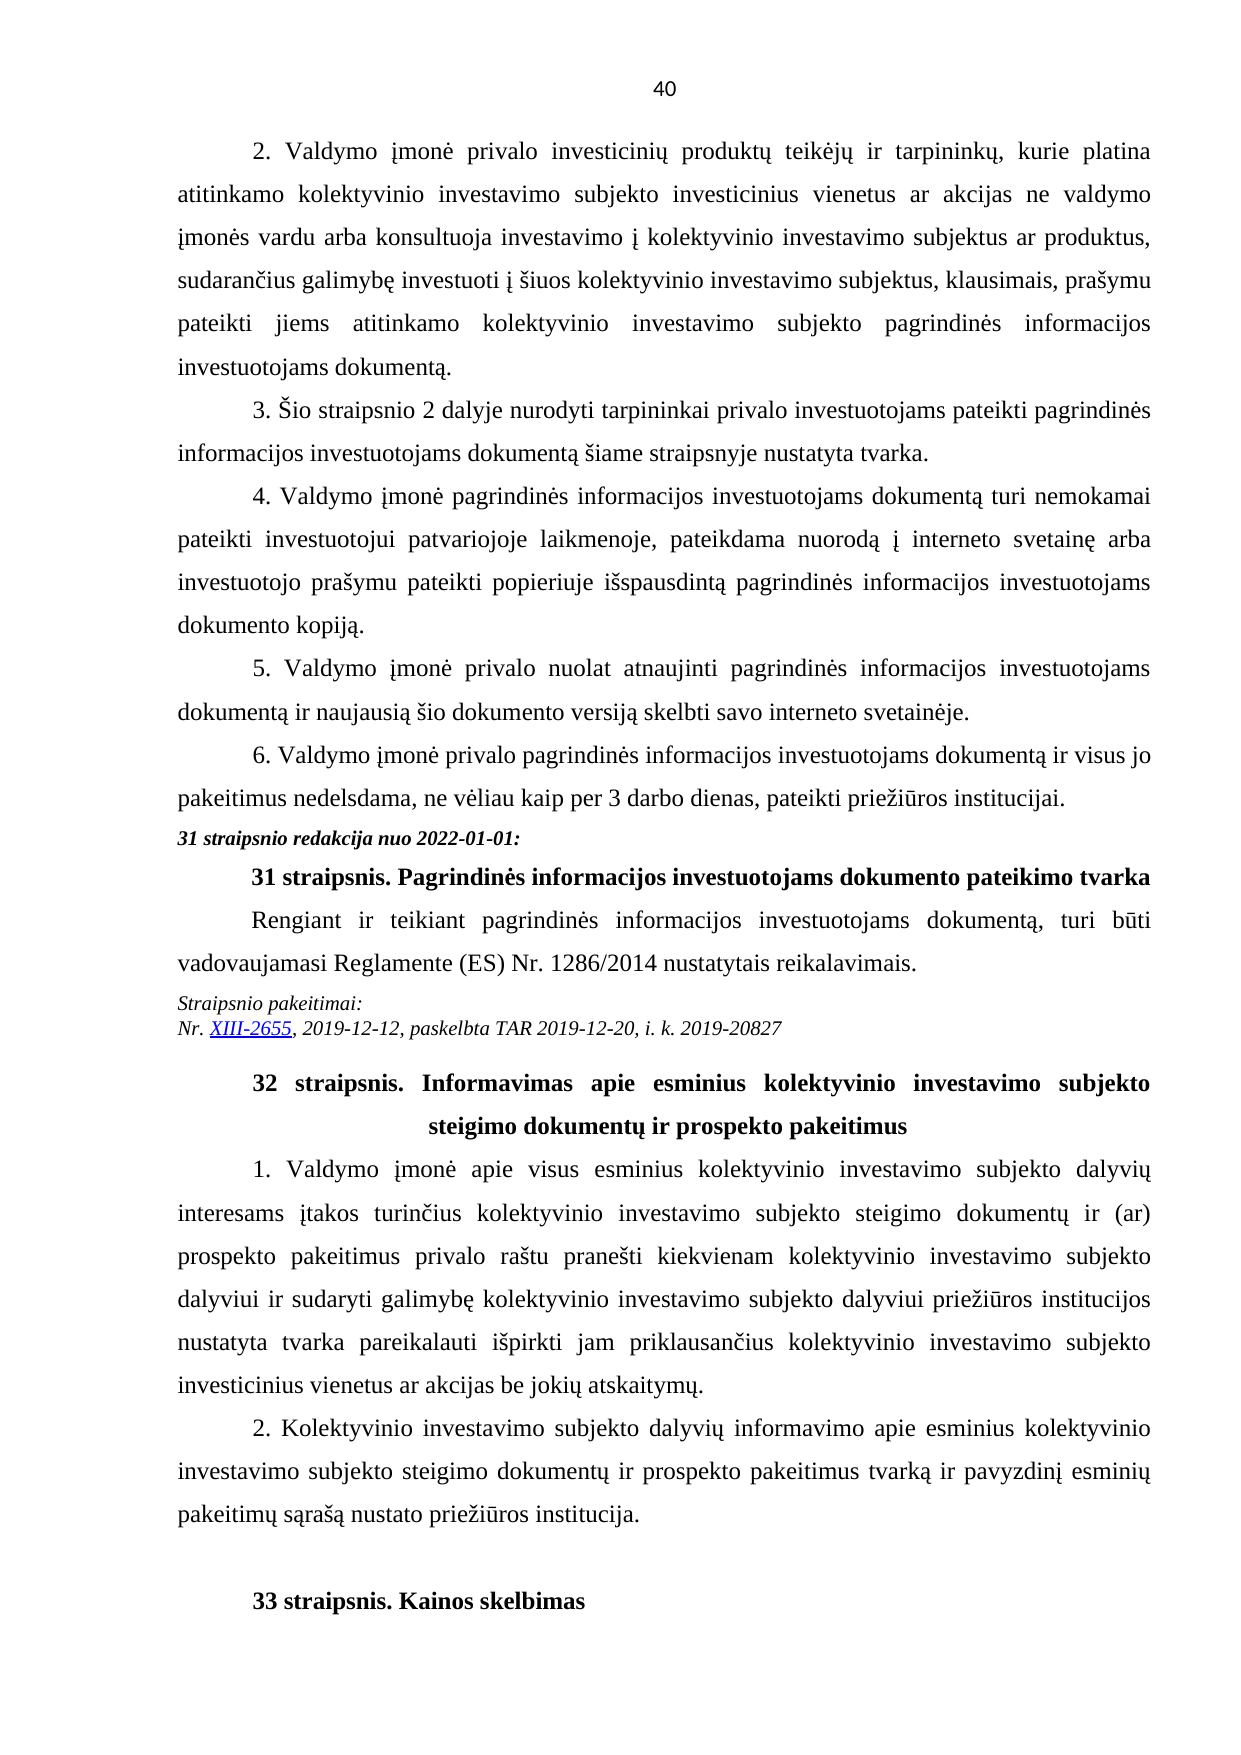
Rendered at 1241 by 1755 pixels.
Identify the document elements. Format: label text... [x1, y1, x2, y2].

text Rengiant ir teikiant pagrindinės informacijos investuotojams dokumentą, turi būti vadovaujamasi Reglamente (ES) Nr. 1286/2014 nustatytais reikalavimais. [177, 905, 1152, 977]
text 5. Valdymo įmonė privalo nuolat atnaujinti pagrindinės informacijos investuotojams dokumentą ir naujausią šio dokumento versiją skelbti savo interneto svetainėje. [177, 653, 1152, 725]
text 2. Kolektyvinio investavimo subjekto dalyvių informavimo apie esminius kolektyvinio investavimo subjekto steigimo dokumentų ir prospekto pakeitimus tvarką ir pavyzdinį esminių pakeitimų sąrašą nustato priežiūros institucija. [177, 1413, 1152, 1528]
text 4. Valdymo įmonė pagrindinės informacijos investuotojams dokumentą turi nemokamai pateikti investuotojui patvariojoje laikmenoje, pateikdama nuorodą į interneto svetainę arba investuotojo prašymu pateikti popieriuje išspausdintą pagrindinės informacijos investuotojams dokumento kopiją. [177, 481, 1152, 639]
text 32 straipsnis. Informavimas apie esminius kolektyvinio investavimo subjekto steigimo dokumentų ir prospekto pakeitimus [252, 1068, 1152, 1140]
text 2. Valdymo įmonė privalo investicinių produktų teikėjų ir tarpininkų, kurie platina atitinkamo kolektyvinio investavimo subjekto investicinius vienetus ar akcijas ne valdymo įmonės vardu arba konsultuoja investavimo į kolektyvinio investavimo subjektus ar produktus, sudarančius galimybę investuoti į šiuos kolektyvinio investavimo subjektus, klausimais, prašymu pateikti jiems atitinkamo kolektyvinio investavimo subjekto pagrindinės informacijos investuotojams dokumentą. [177, 136, 1152, 380]
text 3. Šio straipsnio 2 dalyje nurodyti tarpininkai privalo investuotojams pateikti pagrindinės informacijos investuotojams dokumentą šiame straipsnyje nustatyta tvarka. [177, 395, 1152, 467]
text Nr. XIII-2655, 2019-12-12, paskelbta TAR 2019-12-20, i. k. 2019-20827 [177, 1015, 1152, 1039]
text 1. Valdymo įmonė apie visus esminius kolektyvinio investavimo subjekto dalyvių interesams įtakos turinčius kolektyvinio investavimo subjekto steigimo dokumentų ir (ar) prospekto pakeitimus privalo raštu pranešti kiekvienam kolektyvinio investavimo subjekto dalyviui ir sudaryti galimybę kolektyvinio investavimo subjekto dalyviui priežiūros institucijos nustatyta tvarka pareikalauti išpirkti jam priklausančius kolektyvinio investavimo subjekto investicinius vienetus ar akcijas be jokių atskaitymų. [177, 1154, 1152, 1399]
text 6. Valdymo įmonė privalo pagrindinės informacijos investuotojams dokumentą ir visus jo pakeitimus nedelsdama, ne vėliau kaip per 3 darbo dienas, pateikti priežiūros institucijai. [177, 740, 1152, 812]
text 33 straipsnis. Kainos skelbimas [252, 1586, 1152, 1614]
text 31 straipsnio redakcija nuo 2022-01-01: [177, 826, 1152, 850]
text Straipsnio pakeitimai: [177, 991, 1152, 1015]
text 31 straipsnis. Pagrindinės informacijos investuotojams dokumento pateikimo tvarka [251, 862, 1152, 891]
